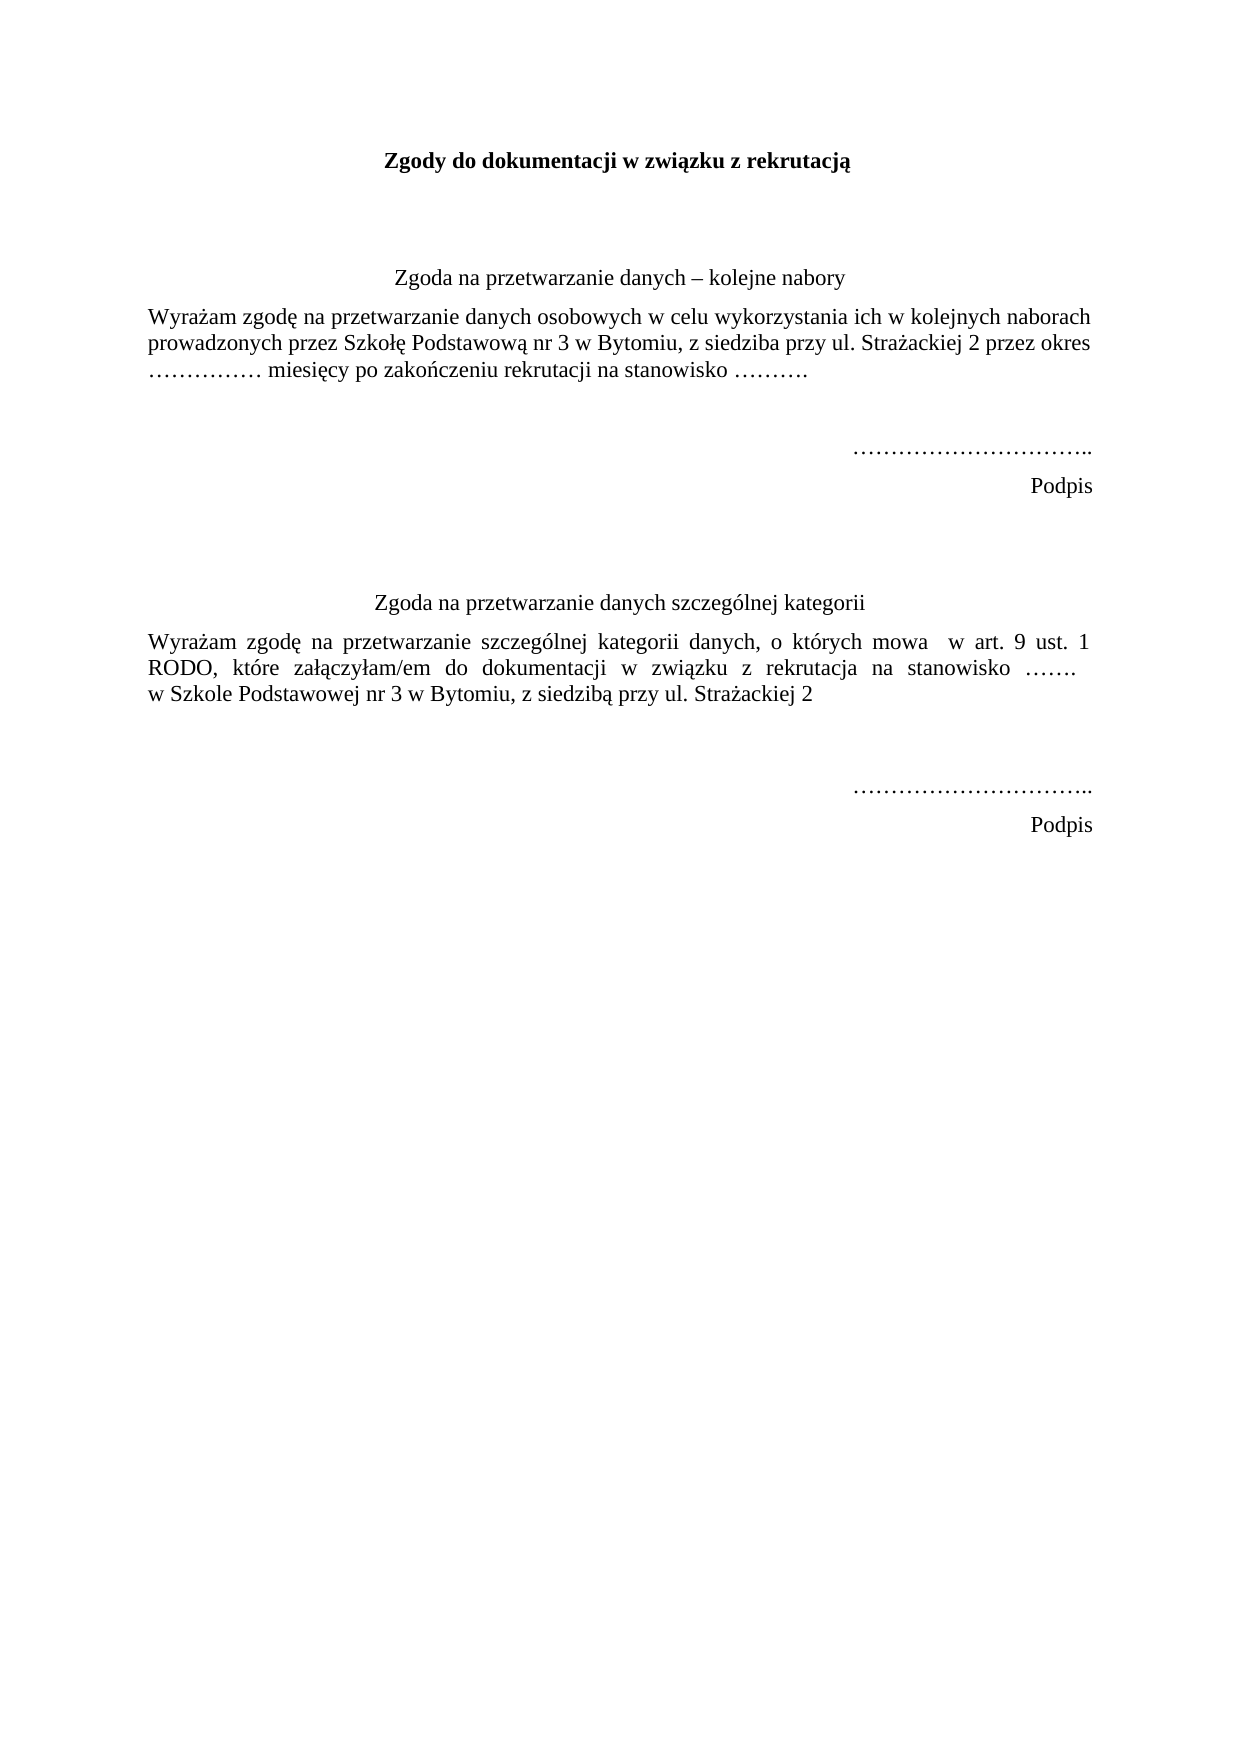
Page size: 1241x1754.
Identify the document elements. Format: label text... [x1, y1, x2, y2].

text Zgoda na przetwarzanie danych szczególnej kategorii [148, 589, 1093, 615]
text Zgoda na przetwarzanie danych – kolejne nabory [148, 264, 1093, 291]
text Podpis [148, 472, 1093, 499]
text ………………………….. [148, 772, 1093, 799]
text ………………………….. [148, 433, 1093, 460]
text Wyrażam zgodę na przetwarzanie danych osobowych w celu wykorzystania ich w kolejnych naborach prowadzonych przez Szkołę Podstawową nr 3 w Bytomiu, z siedziba przy ul. Strażackiej 2 przez okres …………… miesięcy po zakończeniu rekrutacji na stanowisko ………. [148, 303, 1093, 382]
text Zgody do dokumentacji w związku z rekrutacją [148, 148, 1093, 174]
text Wyrażam zgodę na przetwarzanie szczególnej kategorii danych, o których mowa w art. 9 ust. 1 RODO, które załączyłam/em do dokumentacji w związku z rekrutacja na stanowisko ……. w Szkole Podstawowej nr 3 w Bytomiu, z siedzibą przy ul. Strażackiej 2 [148, 628, 1093, 707]
text Podpis [148, 811, 1093, 837]
